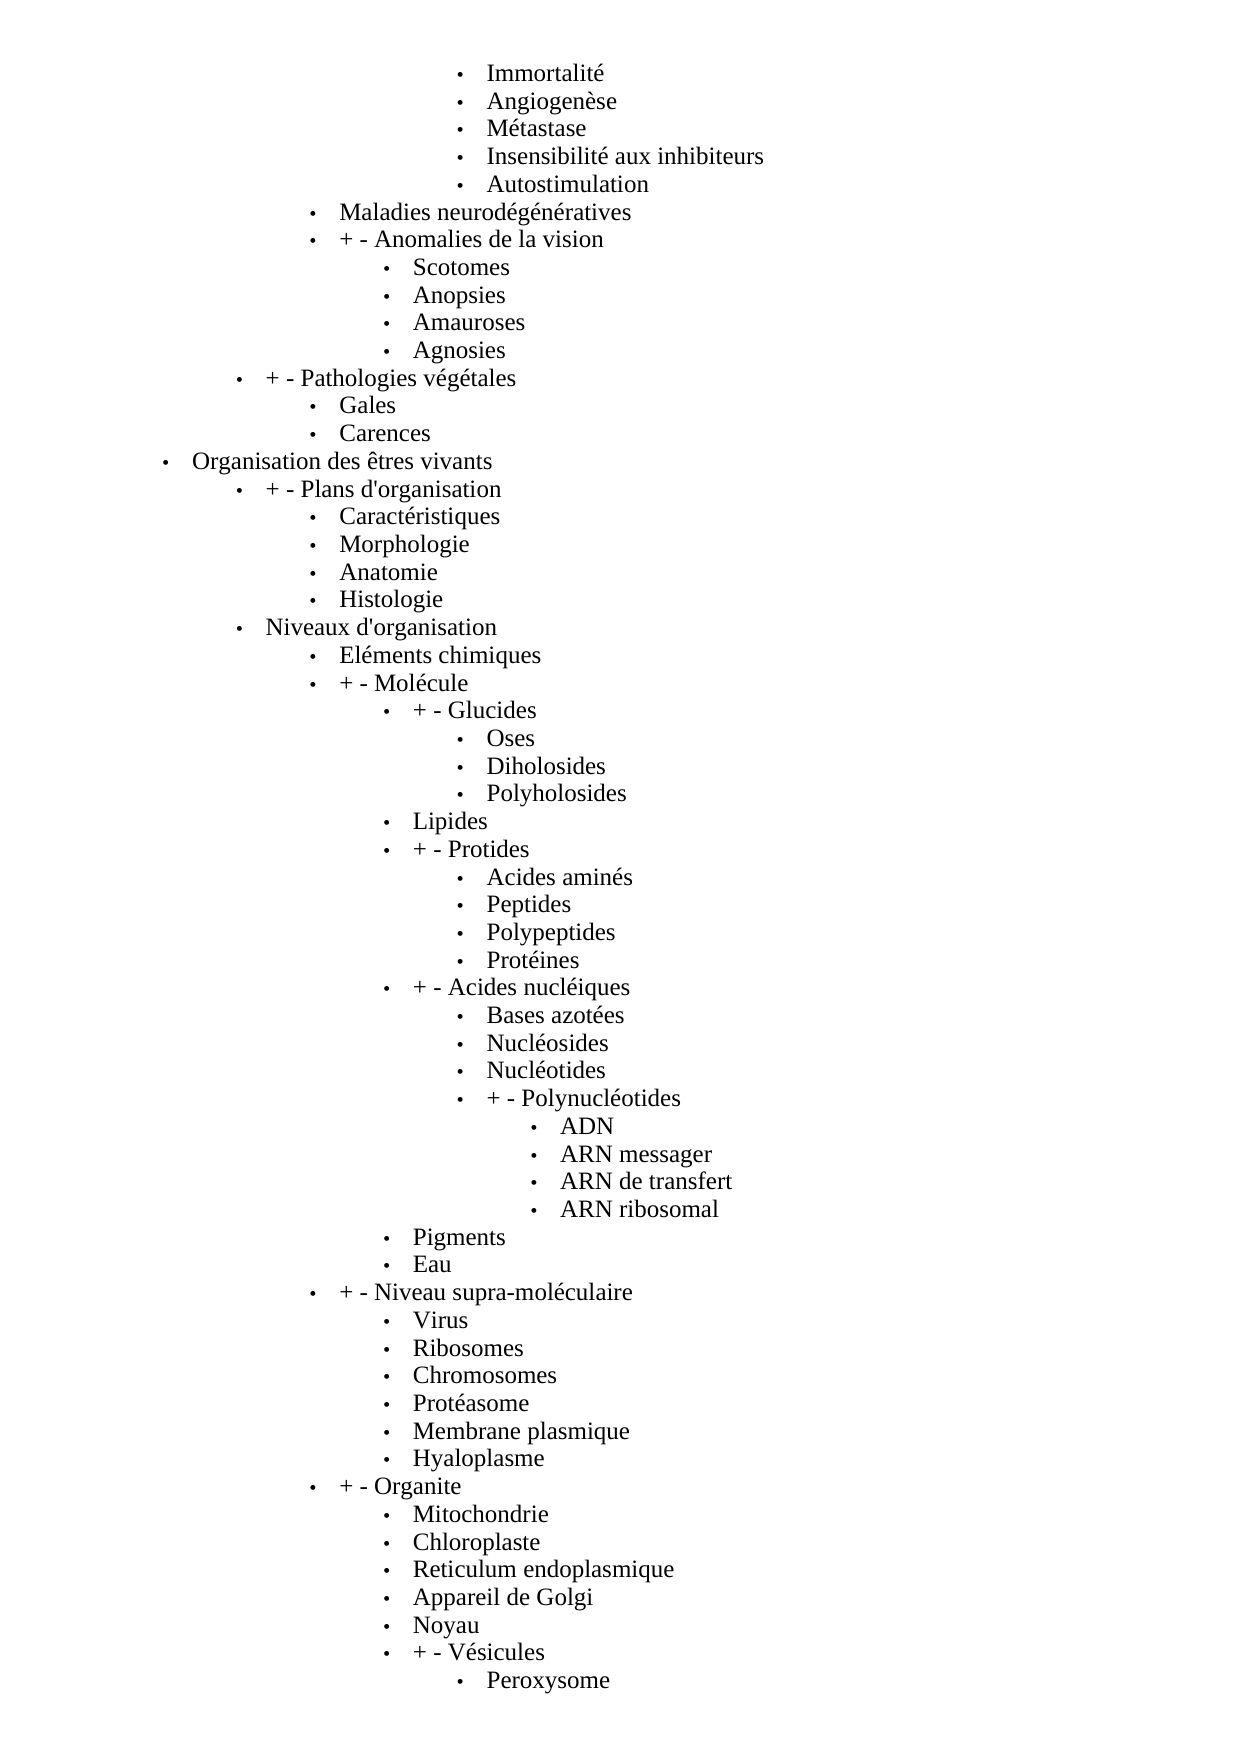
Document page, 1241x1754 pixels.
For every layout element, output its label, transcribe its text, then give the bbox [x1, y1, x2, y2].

list Peroxysome [457, 1666, 1181, 1694]
list Chloroplaste [383, 1528, 1181, 1555]
list Hyaloplasme [383, 1444, 1181, 1472]
list Virus [383, 1306, 1181, 1334]
list + - Protides [383, 835, 1181, 863]
list Pigments [383, 1223, 1181, 1251]
list Angiogenèse [457, 87, 1181, 114]
list ARN de transfert [531, 1167, 1181, 1195]
list + - Polynucléotides [457, 1084, 1181, 1112]
list Noyau [383, 1611, 1181, 1638]
list Agnosies [383, 336, 1181, 364]
list Lipides [383, 807, 1181, 835]
list ARN messager [531, 1140, 1181, 1167]
list + - Acides nucléiques [383, 973, 1181, 1001]
list Carences [309, 419, 1181, 447]
list + - Organite [309, 1472, 1181, 1500]
list Organisation des êtres vivants [162, 447, 1181, 475]
list Appareil de Golgi [383, 1583, 1181, 1611]
list Niveaux d'organisation [236, 613, 1181, 641]
list Bases azotées [457, 1001, 1181, 1029]
list Polypeptides [457, 918, 1181, 946]
list Chromosomes [383, 1361, 1181, 1389]
list Protéines [457, 946, 1181, 973]
list + - Vésicules [383, 1638, 1181, 1666]
list + - Anomalies de la vision [309, 225, 1181, 253]
list Anatomie [309, 558, 1181, 586]
list Métastase [457, 114, 1181, 142]
list Gales [309, 392, 1181, 419]
list + - Glucides [383, 696, 1181, 724]
list Oses [457, 724, 1181, 752]
list Histologie [309, 586, 1181, 613]
list Insensibilité aux inhibiteurs [457, 142, 1181, 170]
list Eléments chimiques [309, 641, 1181, 669]
list Autostimulation [457, 170, 1181, 198]
list Caractéristiques [309, 502, 1181, 530]
list + - Niveau supra-moléculaire [309, 1278, 1181, 1306]
list Mitochondrie [383, 1500, 1181, 1528]
list Reticulum endoplasmique [383, 1555, 1181, 1583]
list + - Molécule [309, 669, 1181, 696]
list Anopsies [383, 281, 1181, 308]
list Amauroses [383, 308, 1181, 336]
list Immortalité [457, 59, 1181, 87]
list Scotomes [383, 253, 1181, 281]
list + - Pathologies végétales [236, 364, 1181, 392]
list Polyholosides [457, 779, 1181, 807]
list ARN ribosomal [531, 1195, 1181, 1223]
list Peptides [457, 890, 1181, 918]
list + - Plans d'organisation [236, 475, 1181, 502]
list Nucléotides [457, 1057, 1181, 1084]
list Diholosides [457, 752, 1181, 779]
list Maladies neurodégénératives [309, 198, 1181, 225]
list Eau [383, 1251, 1181, 1278]
list Morphologie [309, 530, 1181, 558]
list Acides aminés [457, 863, 1181, 890]
list Ribosomes [383, 1334, 1181, 1361]
list Membrane plasmique [383, 1417, 1181, 1444]
list Protéasome [383, 1389, 1181, 1417]
list Nucléosides [457, 1029, 1181, 1057]
list ADN [531, 1112, 1181, 1140]
